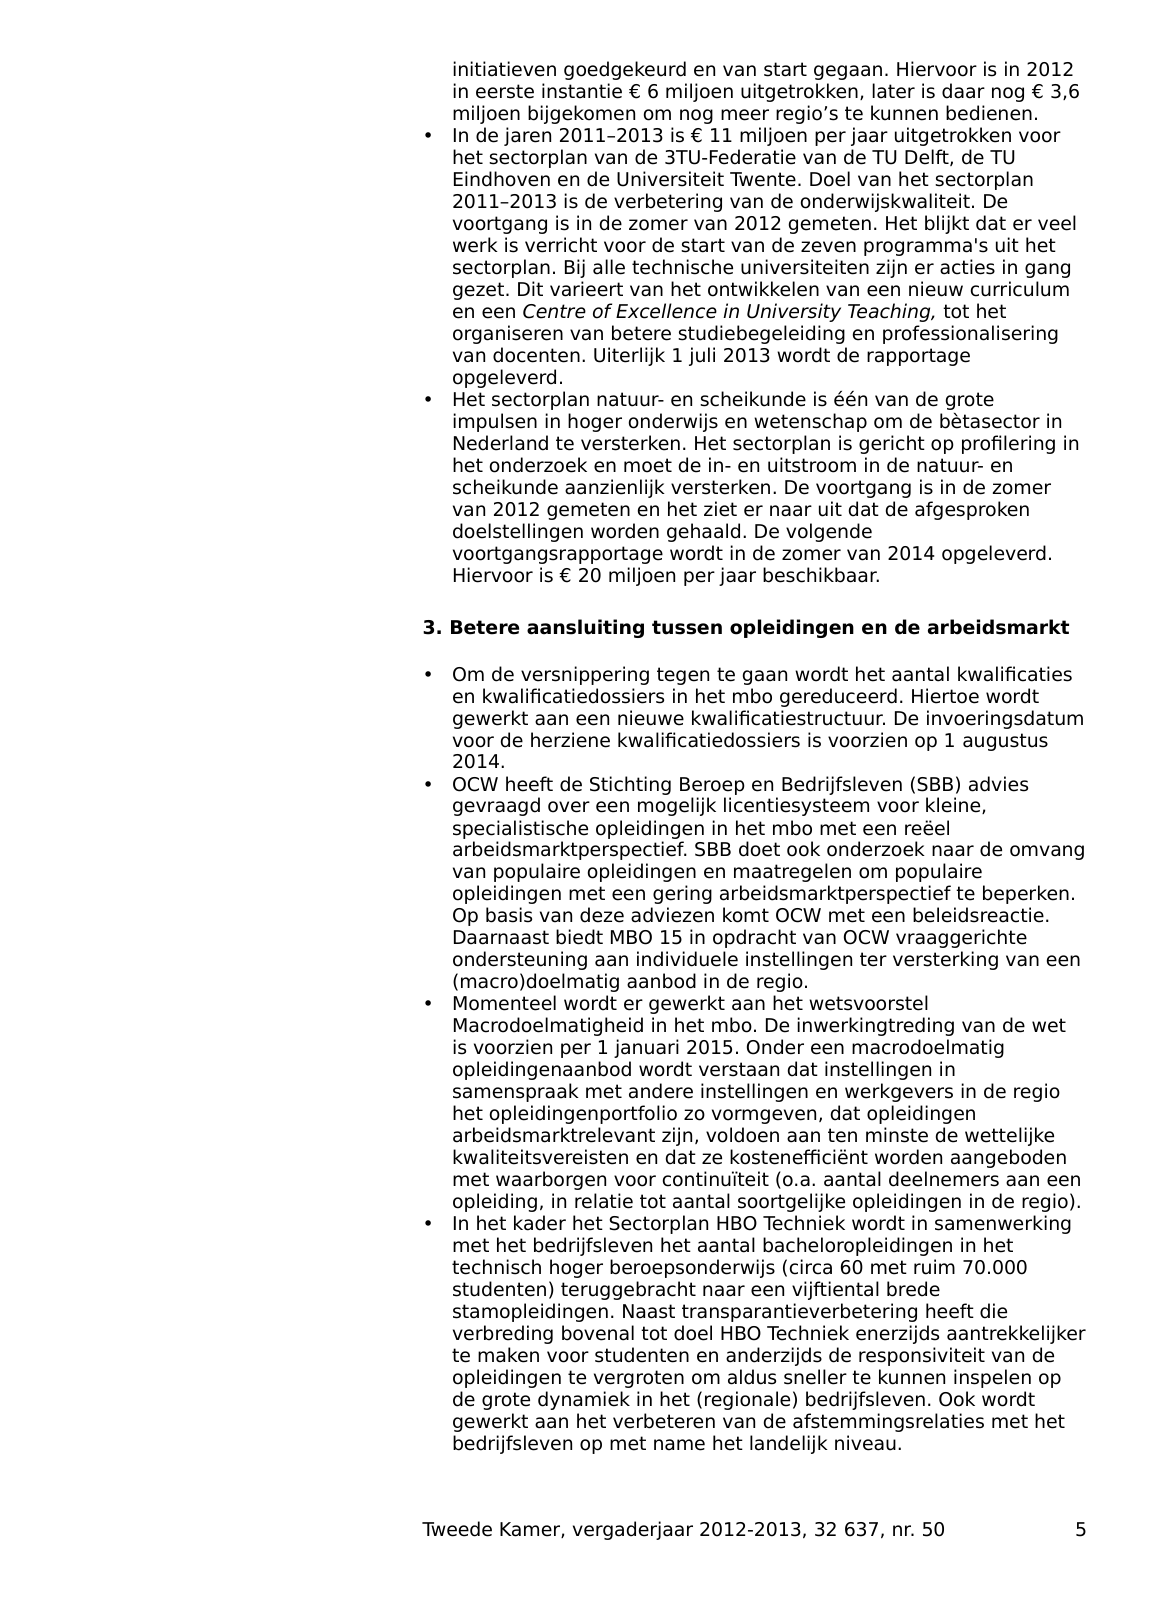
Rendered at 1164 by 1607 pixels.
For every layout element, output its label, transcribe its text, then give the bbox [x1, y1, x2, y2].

subtitle 3. Betere aansluiting tussen opleidingen en de arbeidsmarkt [422, 617, 1087, 638]
text • In het kader het Sectorplan HBO Techniek wordt in samenwerking met het bedrijfsleven het aantal bacheloropleidingen in het technisch hoger beroepsonderwijs (circa 60 met ruim 70.000 studenten) teruggebracht naar een vijftiental brede stamopleidingen. Naast transparantieverbetering heeft die verbreding bovenal tot doel HBO Techniek enerzijds aantrekkelijker te maken voor studenten en anderzijds de responsiviteit van de opleidingen te vergroten om aldus sneller te kunnen inspelen op de grote dynamiek in het (regionale) bedrijfsleven. Ook wordt gewerkt aan het verbeteren van de afstemmingsrelaties met het bedrijfsleven op met name het landelijk niveau. [422, 1213, 1087, 1455]
text • OCW heeft de Stichting Beroep en Bedrijfsleven (SBB) advies gevraagd over een mogelijk licentiesysteem voor kleine, specialistische opleidingen in het mbo met een reëel arbeidsmarktperspectief. SBB doet ook onderzoek naar de omvang van populaire opleidingen en maatregelen om populaire opleidingen met een gering arbeidsmarktperspectief te beperken. Op basis van deze adviezen komt OCW met een beleidsreactie. Daarnaast biedt MBO 15 in opdracht van OCW vraaggerichte ondersteuning aan individuele instellingen ter versterking van een (macro)doelmatig aanbod in de regio. [422, 773, 1087, 993]
text initiatieven goedgekeurd en van start gegaan. Hiervoor is in 2012 in eerste instantie € 6 miljoen uitgetrokken, later is daar nog € 3,6 miljoen bijgekomen om nog meer regio’s te kunnen bedienen. [422, 59, 1087, 125]
text • Momenteel wordt er gewerkt aan het wetsvoorstel Macrodoelmatigheid in het mbo. De inwerkingtreding van de wet is voorzien per 1 januari 2015. Onder een macrodoelmatig opleidingenaanbod wordt verstaan dat instellingen in samenspraak met andere instellingen en werkgevers in de regio het opleidingenportfolio zo vormgeven, dat opleidingen arbeidsmarktrelevant zijn, voldoen aan ten minste de wettelijke kwaliteitsvereisten en dat ze kostenefficiënt worden aangeboden met waarborgen voor continuïteit (o.a. aantal deelnemers aan een opleiding, in relatie tot aantal soortgelijke opleidingen in de regio). [422, 993, 1087, 1213]
text • Het sectorplan natuur- en scheikunde is één van de grote impulsen in hoger onderwijs en wetenschap om de bètasector in Nederland te versterken. Het sectorplan is gericht op profilering in het onderzoek en moet de in- en uitstroom in de natuur- en scheikunde aanzienlijk versterken. De voortgang is in de zomer van 2012 gemeten en het ziet er naar uit dat de afgesproken doelstellingen worden gehaald. De volgende voortgangsrapportage wordt in de zomer van 2014 opgeleverd. Hiervoor is € 20 miljoen per jaar beschikbaar. [422, 389, 1087, 587]
text • Om de versnippering tegen te gaan wordt het aantal kwalificaties en kwalificatiedossiers in het mbo gereduceerd. Hiertoe wordt gewerkt aan een nieuwe kwalificatiestructuur. De invoeringsdatum voor de herziene kwalificatiedossiers is voorzien op 1 augustus 2014. [422, 663, 1087, 773]
text • In de jaren 2011–2013 is € 11 miljoen per jaar uitgetrokken voor het sectorplan van de 3TU-Federatie van de TU Delft, de TU Eindhoven en de Universiteit Twente. Doel van het sectorplan 2011–2013 is de verbetering van de onderwijskwaliteit. De voortgang is in de zomer van 2012 gemeten. Het blijkt dat er veel werk is verricht voor de start van de zeven programma's uit het sectorplan. Bij alle technische universiteiten zijn er acties in gang gezet. Dit varieert van het ontwikkelen van een nieuw curriculum en een Centre of Excellence in University Teaching, tot het organiseren van betere studiebegeleiding en professionalisering van docenten. Uiterlijk 1 juli 2013 wordt de rapportage opgeleverd. [422, 125, 1087, 389]
